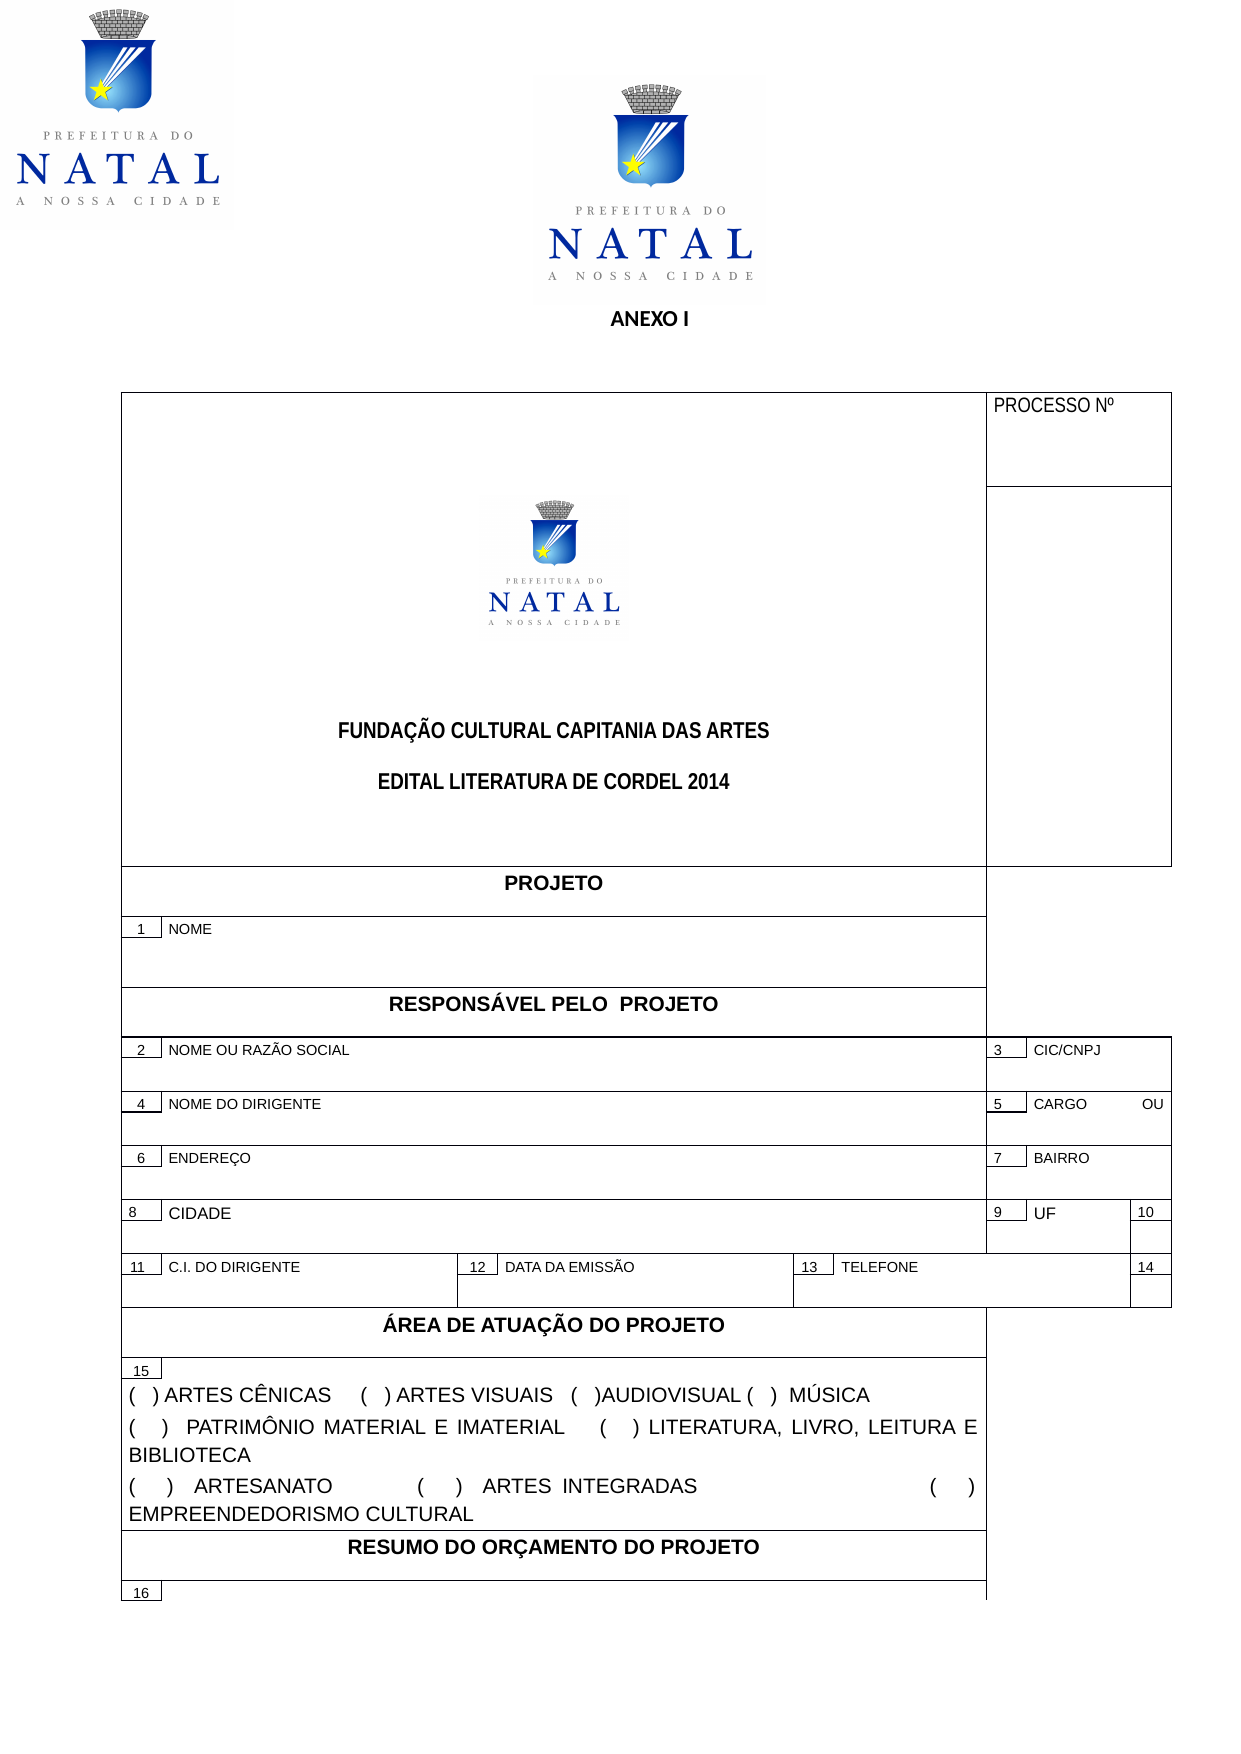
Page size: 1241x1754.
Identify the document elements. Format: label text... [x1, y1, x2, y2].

table_cell 10 [1131, 1200, 1171, 1220]
table_cell [987, 1057, 1171, 1091]
table_cell 8 [122, 1200, 161, 1220]
table_cell C.I. DO DIRIGENTE [162, 1254, 457, 1274]
table_cell UF [1027, 1200, 1130, 1220]
table_cell [1131, 1275, 1171, 1307]
table_cell 13 [794, 1254, 833, 1274]
table_cell [987, 1166, 1171, 1199]
table_cell [122, 1220, 986, 1253]
table_cell 6 [122, 1146, 161, 1166]
table_cell [458, 1274, 793, 1307]
table_cell NOME [162, 917, 986, 937]
table_cell NOME DO DIRIGENTE [162, 1092, 986, 1111]
table_cell PROCESSO Nº [987, 393, 1171, 486]
text ANEXO I [177, 304, 1122, 332]
table_cell [122, 937, 986, 987]
table_cell [122, 1111, 986, 1145]
table_cell PROJETO [122, 867, 986, 916]
table_cell TELEFONE [834, 1254, 1130, 1274]
table_cell BAIRRO [1027, 1146, 1171, 1166]
table_cell [987, 1111, 1171, 1145]
table_cell 15 [122, 1358, 161, 1378]
table_cell 3 [987, 1038, 1026, 1057]
table_cell 4 [122, 1092, 161, 1111]
table_cell ENDEREÇO [162, 1146, 986, 1166]
table_cell 11 [122, 1254, 161, 1274]
table_cell [162, 1581, 986, 1600]
table_cell RESPONSÁVEL PELO PROJETO [122, 988, 986, 1036]
picture [478, 495, 629, 641]
table_cell 9 [987, 1200, 1026, 1220]
table_cell 12 [458, 1254, 497, 1274]
table_cell [987, 487, 1171, 866]
table_cell [122, 1166, 986, 1199]
table_cell [1131, 1221, 1171, 1253]
table_cell ( ) ARTES CÊNICAS ( ) ARTES VISUAIS ( )AUDIOVISUAL ( ) MÚSICA ( ) PATRIMÔNIO MATERIAL E IMATERIAL ( ) LITERATURA, LIVRO, LEITURA E BIBLIOTECA ( ) ARTESANATO ( ) ARTES INTEGRADAS ( ) EMPREENDEDORISMO CULTURAL [122, 1378, 986, 1530]
table_cell DATA DA EMISSÃO [498, 1254, 793, 1274]
table_header [986, 357, 1171, 392]
table_cell FUNDAÇÃO CULTURAL CAPITANIA DAS ARTES EDITAL LITERATURA DE CORDEL 2014 [122, 393, 986, 866]
table_cell 16 [122, 1581, 161, 1600]
table_cell [162, 1358, 986, 1378]
table_header [121, 357, 986, 392]
table_cell [122, 1057, 986, 1091]
table_cell RESUMO DO ORÇAMENTO DO PROJETO [122, 1531, 986, 1579]
table_cell [794, 1274, 1130, 1307]
table_cell CIC/CNPJ [1027, 1038, 1171, 1057]
picture [0, 0, 234, 230]
table_cell [122, 1274, 457, 1307]
table_cell 7 [987, 1146, 1026, 1166]
table_cell CIDADE [162, 1200, 986, 1220]
table_cell ÁREA DE ATUAÇÃO DO PROJETO [122, 1308, 986, 1357]
table_cell 14 [1131, 1254, 1171, 1274]
table_cell 5 [987, 1092, 1026, 1111]
picture [532, 75, 767, 305]
table_cell [987, 1220, 1130, 1253]
table_cell NOME OU RAZÃO SOCIAL [162, 1038, 986, 1057]
table_cell 1 [122, 917, 161, 937]
table_cell CARGO OU FUNÇÃO [1027, 1092, 1171, 1111]
table_cell 2 [122, 1038, 161, 1057]
